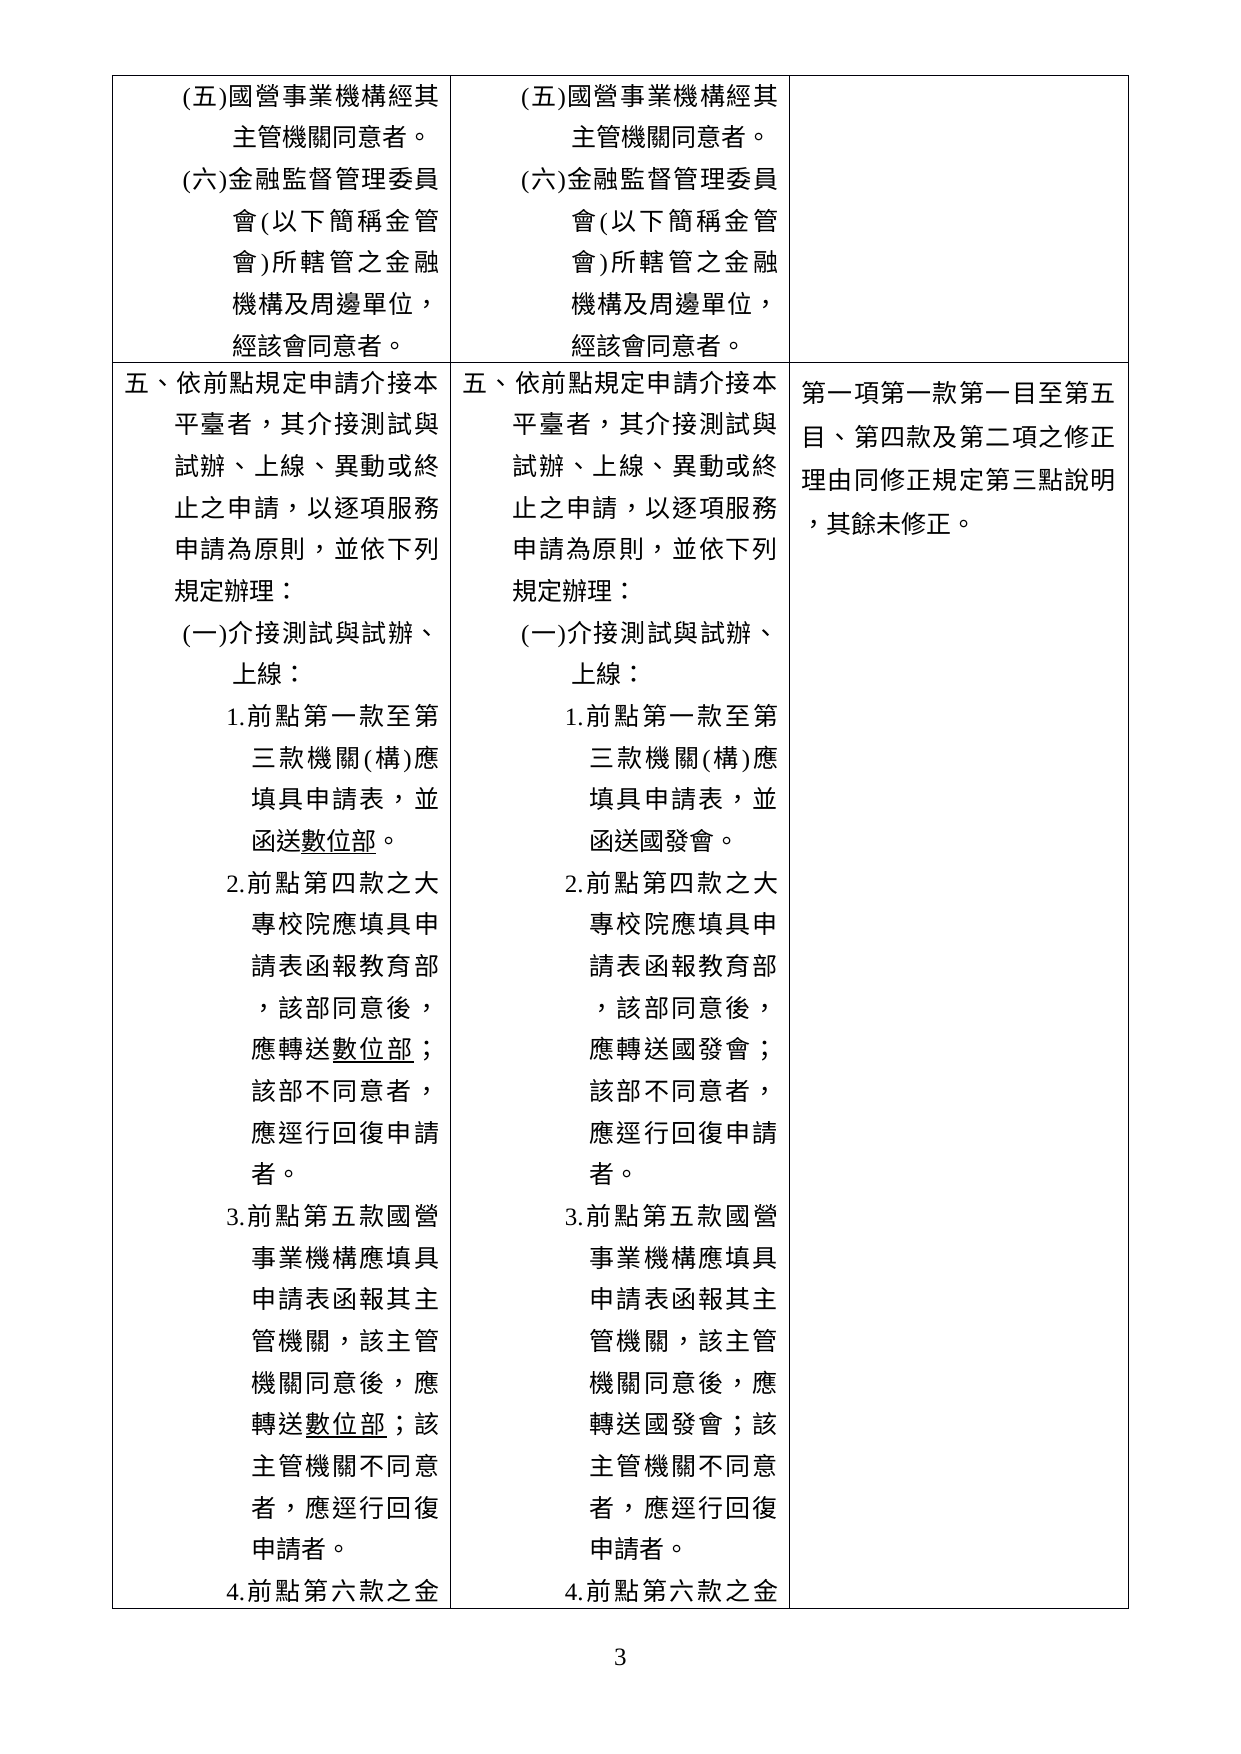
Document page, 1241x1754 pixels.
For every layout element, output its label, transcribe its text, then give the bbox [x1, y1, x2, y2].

table_cell 第一項第一款第一目至第五目、第四款及第二項之修正理由同修正規定第三點說明，其餘未修正。 [790, 363, 1128, 1608]
table_cell [790, 76, 1128, 362]
table_cell (五)國營事業機構經其主管機關同意者。 (六)金融監督管理委員會(以下簡稱金管會)所轄管之金融機構及周邊單位，經該會同意者。 [451, 76, 789, 362]
table_cell (五)國營事業機構經其主管機關同意者。 (六)金融監督管理委員會(以下簡稱金管會)所轄管之金融機構及周邊單位，經該會同意者。 [113, 76, 450, 362]
table_cell 五、依前點規定申請介接本平臺者，其介接測試與試辦、上線、異動或終止之申請，以逐項服務申請為原則，並依下列規定辦理： (一)介接測試與試辦、上線： 1.前點第一款至第三款機關(構)應填具申請表，並函送國發會。 2.前點第四款之大專校院應填具申請表函報教育部，該部同意後，應轉送國發會；該部不同意者，應逕行回復申請者。 3.前點第五款國營事業機構應填具申請表函報其主管機關，該主管機關同意後，應轉送國發會；該主管機關不同意者，應逕行回復申請者。 4.前點第六款之金 [451, 363, 789, 1608]
table_cell 五、依前點規定申請介接本平臺者，其介接測試與試辦、上線、異動或終止之申請，以逐項服務申請為原則，並依下列規定辦理： (一)介接測試與試辦、上線： 1.前點第一款至第三款機關(構)應填具申請表，並函送數位部。 2.前點第四款之大專校院應填具申請表函報教育部，該部同意後，應轉送數位部；該部不同意者，應逕行回復申請者。 3.前點第五款國營事業機構應填具申請表函報其主管機關，該主管機關同意後，應轉送數位部；該主管機關不同意者，應逕行回復申請者。 4.前點第六款之金 [113, 363, 450, 1608]
